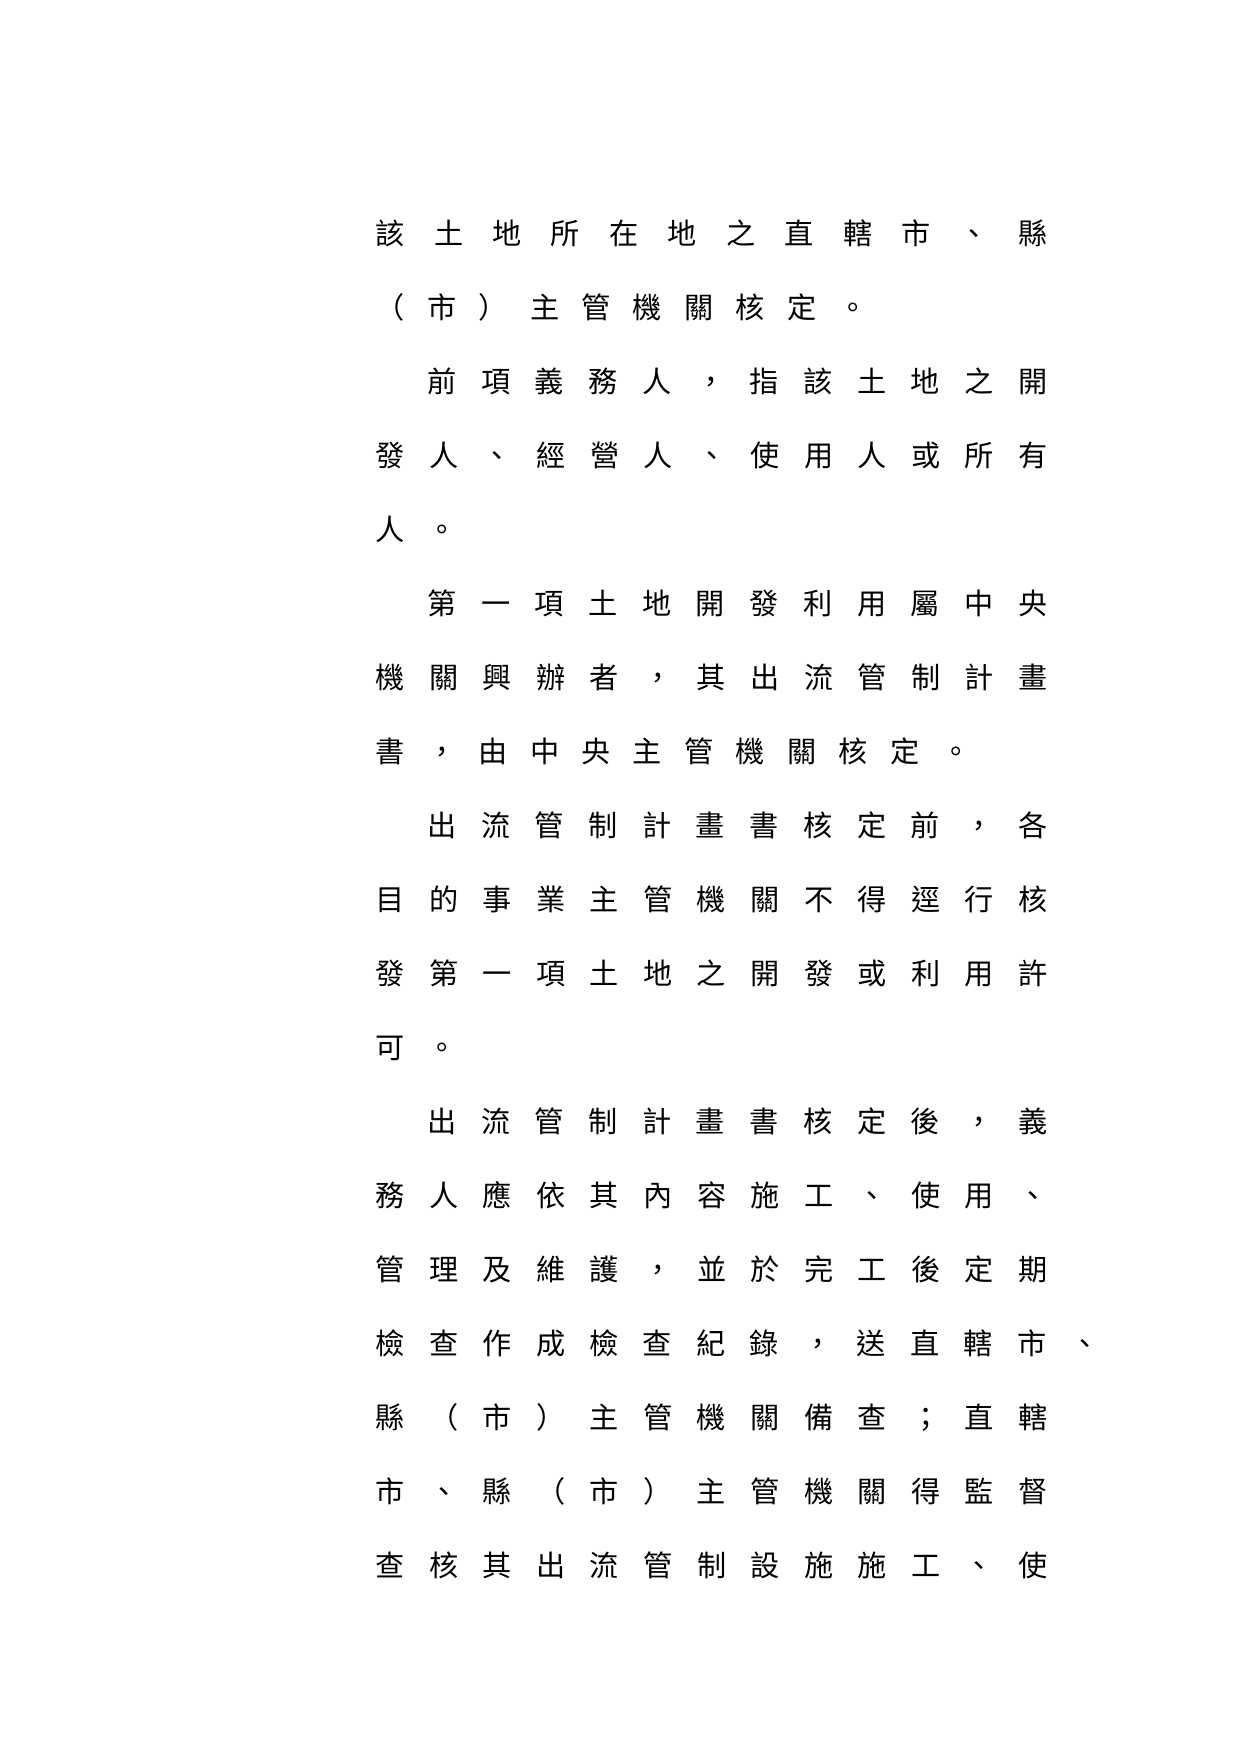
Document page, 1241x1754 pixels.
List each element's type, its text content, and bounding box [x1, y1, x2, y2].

text 出流管制計畫書核定前，各目的事業主管機關不得逕行核發第一項土地之開發或利用許可。 [362, 787, 1070, 1082]
text 出流管制計畫書核定後，義務人應依其內容施工、使用、管理及維護，並於完工後定期檢查作成檢查紀錄，送直轄市、縣（市）主管機關備查；直轄市、縣（市）主管機關得監督查核其出流管制設施施工、使用、管理及維護情形。 [362, 1082, 1070, 1600]
text 第一項土地開發利用屬中央機關興辦者，其出流管制計畫書，由中央主管機關核定。 [361, 565, 1070, 787]
text 該土地所在地之直轄市、縣（市）主管機關核定。 [170, 195, 1070, 343]
text 前項義務人，指該土地之開發人、經營人、使用人或所有人。 [362, 343, 1070, 565]
